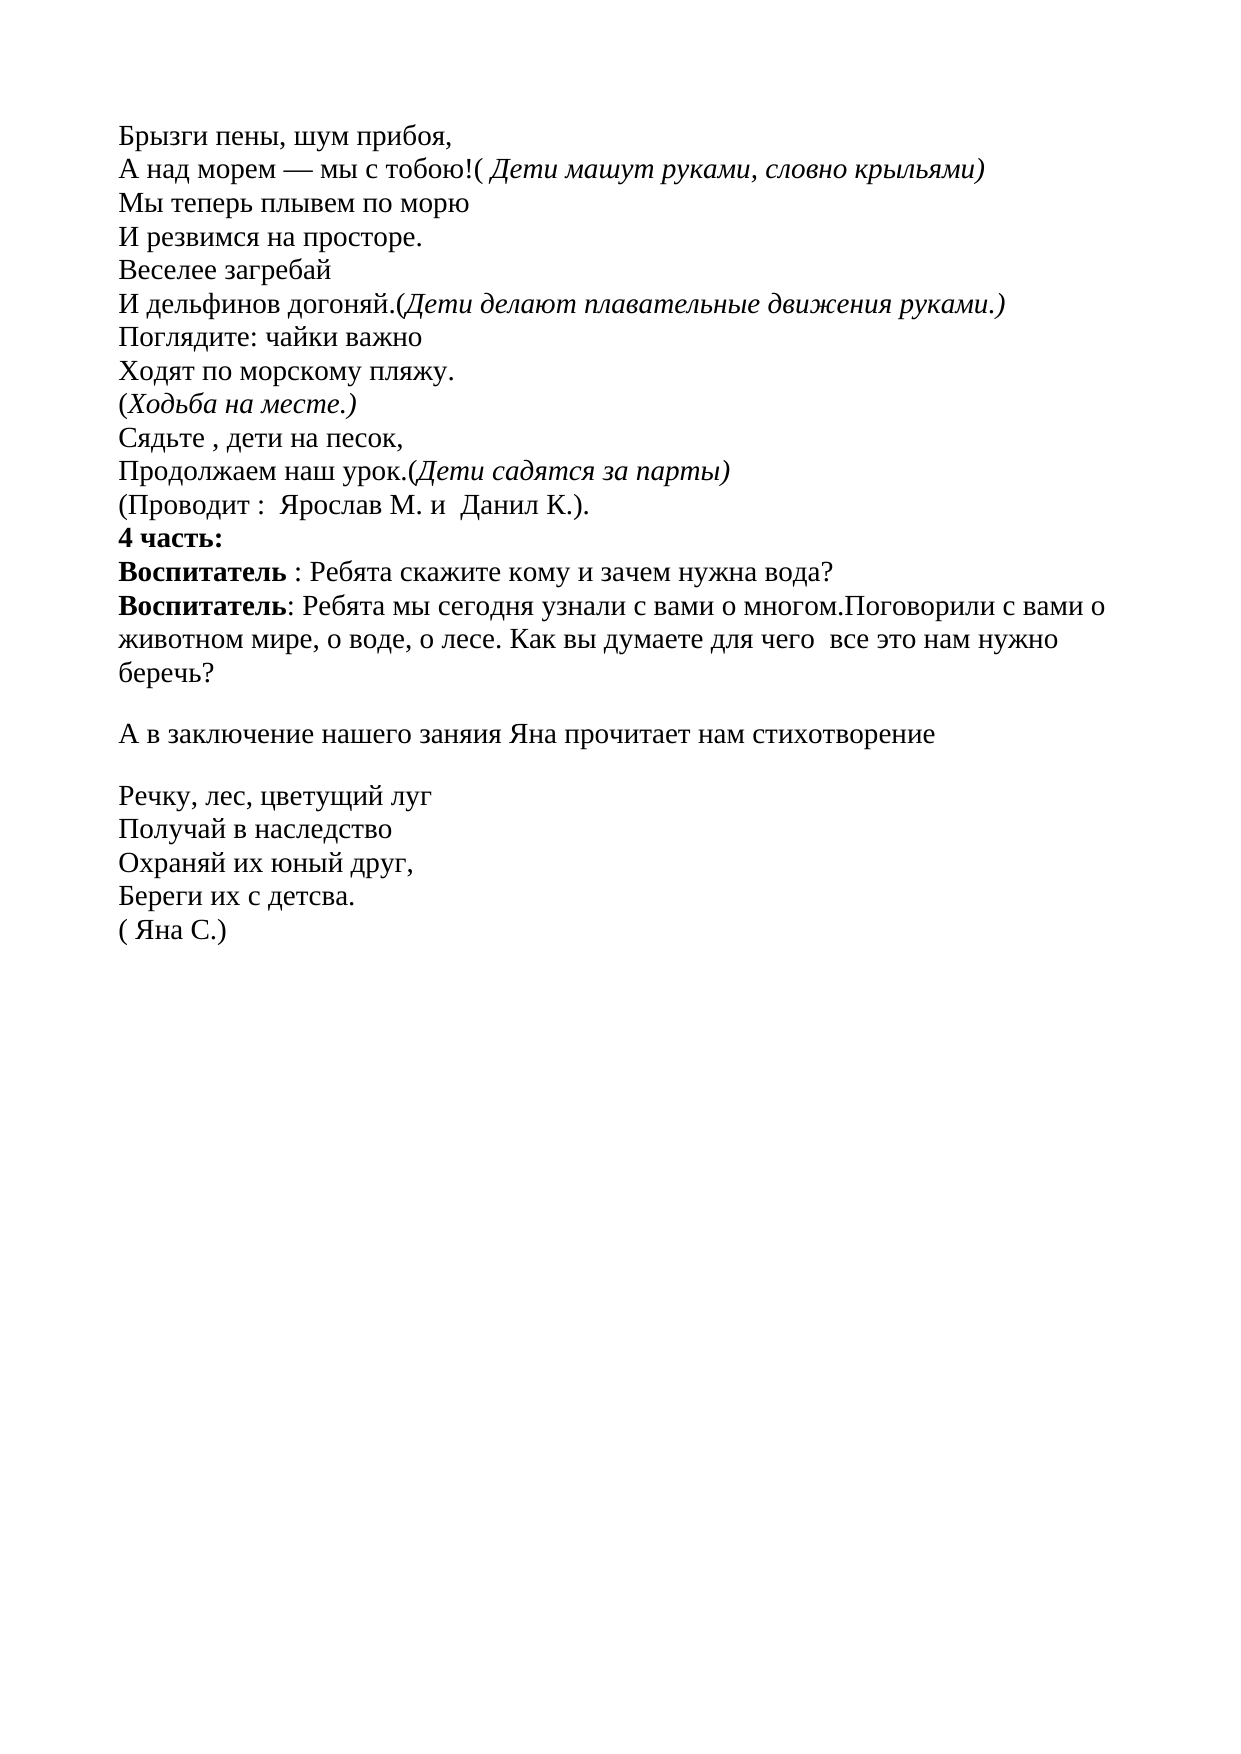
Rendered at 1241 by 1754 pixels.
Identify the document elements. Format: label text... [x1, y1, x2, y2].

text Брызги пены, шум прибоя, [118, 118, 1122, 152]
text Веселее загребай [118, 252, 1122, 286]
text Воспитатель: Ребята мы сегодня узнали с вами о многом.Поговорили с вами о животном мире, о воде, о лесе. Как вы думаете для чего все это нам нужно беречь? [118, 588, 1122, 688]
text Охраняй их юный друг, [118, 845, 1122, 878]
text 4 часть: [118, 521, 1122, 554]
text Сядьте , дети на песок, [118, 420, 1122, 453]
text Береги их с детсва. [118, 878, 1122, 912]
text ( Яна С.) [118, 912, 1122, 946]
text Получай в наследство [118, 811, 1122, 845]
text А в заключение нашего заняия Яна прочитает нам стихотворение [118, 716, 1122, 750]
text Речку, лес, цветущий луг [118, 778, 1122, 811]
text А над морем — мы с тобою!( Дети машут руками, словно крыльями) [118, 152, 1122, 185]
text Воспитатель : Ребята скажите кому и зачем нужна вода? [118, 554, 1122, 588]
text (Проводит : Ярослав М. и Данил К.). [118, 487, 1122, 521]
text Поглядите: чайки важно [118, 319, 1122, 353]
text Продолжаем наш урок.(Дети садятся за парты) [118, 453, 1122, 487]
text И дельфинов догоняй.(Дети делают плавательные движения руками.) [118, 286, 1122, 319]
text (Ходьба на месте.) [118, 386, 1122, 420]
text Ходят по морскому пляжу. [118, 353, 1122, 386]
text И резвимся на просторе. [118, 219, 1122, 252]
text Мы теперь плывем по морю [118, 185, 1122, 219]
